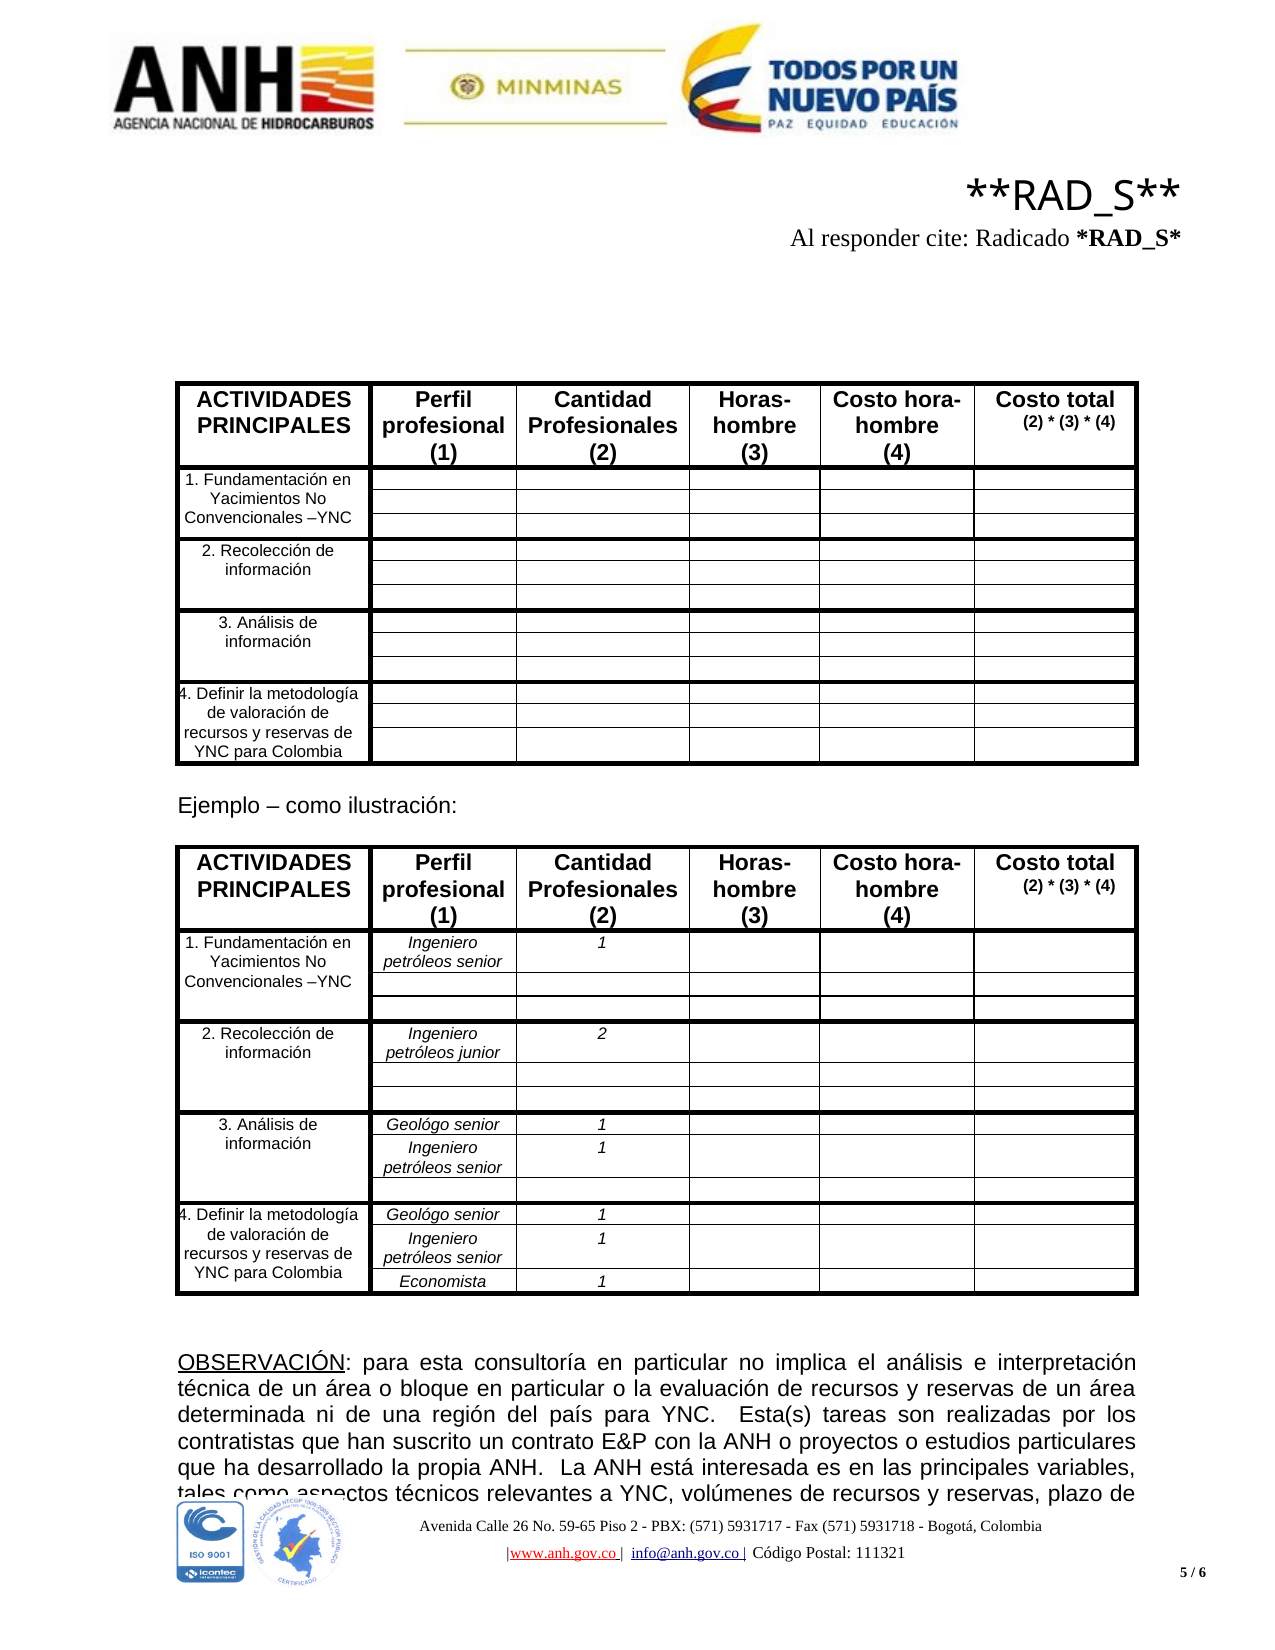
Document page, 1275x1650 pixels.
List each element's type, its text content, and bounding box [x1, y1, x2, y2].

table_cell [975, 1063, 1134, 1086]
table_cell 1 [517, 1115, 689, 1134]
table_cell [690, 1087, 819, 1110]
table_cell [820, 1063, 974, 1086]
table_cell [975, 1135, 1134, 1177]
table_cell [975, 633, 1134, 656]
table_cell [820, 704, 974, 727]
table_cell [517, 490, 689, 512]
table_cell [820, 657, 974, 679]
table_cell 1 [517, 1135, 689, 1177]
table_cell [373, 613, 516, 632]
table_cell [975, 1225, 1134, 1267]
table_header Perfil profesional (1) [373, 386, 516, 465]
table_cell [975, 1205, 1134, 1224]
table_cell [690, 633, 819, 656]
table_cell [690, 933, 819, 971]
table_cell [517, 997, 689, 1019]
table_cell [821, 470, 973, 489]
table_cell [517, 728, 689, 761]
table_cell [690, 997, 819, 1019]
table_cell [517, 1087, 689, 1110]
table_cell [820, 561, 974, 584]
table_header Costo total (2) * (3) * (4) [975, 386, 1134, 465]
table_cell [517, 585, 689, 608]
table_cell [517, 684, 689, 703]
table_cell [820, 633, 974, 656]
table_cell [820, 1024, 974, 1062]
table_cell [373, 490, 516, 512]
table_header Costo hora-hombre (4) [821, 849, 974, 928]
table_cell [821, 997, 973, 1019]
table_cell [821, 933, 973, 971]
table_cell [975, 490, 1134, 512]
table_cell [517, 514, 689, 536]
table_cell [690, 470, 819, 489]
table_cell [975, 1269, 1134, 1291]
table_cell [690, 1115, 819, 1134]
table_header Costo total (2) * (3) * (4) [975, 849, 1134, 928]
table_cell [373, 561, 516, 584]
table_cell [690, 1269, 819, 1291]
table_cell [690, 1178, 819, 1201]
table_cell 1. Fundamentación en Yacimientos No Convencionales –YNC [180, 933, 368, 1019]
table_cell [373, 470, 516, 489]
table_cell [820, 541, 974, 560]
table_cell [690, 1225, 819, 1267]
table_cell [820, 1205, 974, 1224]
table_cell 4. Definir la metodología de valoración de recursos y reservas de YNC para Colombia [180, 684, 368, 761]
text Ejemplo – como ilustración: [177, 792, 1137, 818]
table_cell [517, 704, 689, 727]
table_cell [517, 657, 689, 679]
table_cell [373, 728, 516, 761]
table_cell [821, 514, 973, 536]
table_cell Geológo senior [373, 1115, 516, 1134]
table_cell [690, 541, 819, 560]
table_header Perfil profesional (1) [373, 849, 516, 928]
table_cell Ingeniero petróleos senior [373, 1135, 516, 1177]
table_cell [975, 1115, 1134, 1134]
table_cell [517, 613, 689, 632]
table_cell [373, 633, 516, 656]
table_cell [975, 541, 1134, 560]
table_cell [690, 561, 819, 584]
table_cell Economista [373, 1269, 516, 1291]
table_cell [690, 585, 819, 608]
table_cell [975, 728, 1134, 761]
table_cell [820, 728, 974, 761]
table_cell [820, 684, 974, 703]
table_cell Geológo senior [373, 1205, 516, 1224]
table_cell [975, 585, 1134, 608]
table_cell 3. Análisis de información [180, 613, 368, 679]
table_header Cantidad Profesionales (2) [517, 386, 689, 465]
table_cell [820, 1269, 974, 1291]
table_cell [975, 470, 1134, 489]
table_cell 1 [517, 1225, 689, 1267]
table_cell [517, 1178, 689, 1201]
table_cell [373, 704, 516, 727]
table_cell [820, 1115, 974, 1134]
table_cell [820, 1087, 974, 1110]
table_cell Ingeniero petróleos senior [373, 933, 516, 971]
table_cell 1 [517, 1269, 689, 1291]
table_cell [517, 470, 689, 489]
table_cell [690, 514, 819, 536]
table_cell [373, 997, 516, 1019]
table_cell [690, 613, 819, 632]
table_cell [975, 997, 1134, 1019]
table_cell [373, 973, 516, 995]
table_cell [517, 561, 689, 584]
table_cell [690, 1205, 819, 1224]
table_cell [373, 1087, 516, 1110]
table_cell 2. Recolección de información [180, 1024, 368, 1110]
table_cell [373, 657, 516, 679]
table_header ACTIVIDADES PRINCIPALES [180, 386, 368, 465]
table_cell 2 [517, 1024, 689, 1062]
table_header Cantidad Profesionales (2) [517, 849, 689, 928]
table_cell Ingeniero petróleos junior [373, 1024, 516, 1062]
table_cell 4. Definir la metodología de valoración de recursos y reservas de YNC para Colombia [180, 1205, 368, 1291]
table_cell [373, 541, 516, 560]
table_cell [690, 728, 819, 761]
table_cell [517, 633, 689, 656]
text OBSERVACIÓN: para esta consultoría en particular no implica el análisis e interpretación técnica de un área o bloque en particular o la evaluación de recursos y reservas de un área determinada ni de una región del país para YNC. Esta(s) tareas son realizadas por los contratistas que han suscrito un contrato E&P con la ANH o proyectos o estudios particulares que ha desarrollado la propia ANH. La ANH está interesada es en las principales variables, tales como aspectos técnicos relevantes a YNC, volúmenes de recursos y reservas, plazo de [177, 1349, 1137, 1507]
table_cell [975, 1087, 1134, 1110]
table_cell [690, 684, 819, 703]
table_cell Ingeniero petróleos senior [373, 1225, 516, 1267]
table_cell [820, 1225, 974, 1267]
table_cell [690, 490, 819, 512]
table_cell [975, 1024, 1134, 1062]
table_cell [975, 704, 1134, 727]
table_cell 3. Análisis de información [180, 1115, 368, 1201]
table_cell 1 [517, 933, 689, 971]
table_cell 1. Fundamentación en Yacimientos No Convencionales –YNC [180, 470, 368, 536]
table_cell [975, 933, 1134, 971]
table_cell [373, 1178, 516, 1201]
table_cell [820, 1135, 974, 1177]
table_cell [975, 561, 1134, 584]
table_header ACTIVIDADES PRINCIPALES [180, 849, 368, 928]
table_cell [373, 684, 516, 703]
table_cell [821, 973, 973, 995]
table_cell [690, 1135, 819, 1177]
table_cell [517, 973, 689, 995]
table_cell 1 [517, 1205, 689, 1224]
table_cell [690, 657, 819, 679]
table_cell [690, 1063, 819, 1086]
table_cell [373, 1063, 516, 1086]
table_cell [975, 1178, 1134, 1201]
table_cell [690, 1024, 819, 1062]
table_cell [820, 1178, 974, 1201]
table_header Horas-hombre (3) [690, 386, 820, 465]
table_cell [690, 973, 819, 995]
table_cell [373, 514, 516, 536]
table_header Costo hora-hombre (4) [821, 386, 974, 465]
table_cell [975, 613, 1134, 632]
table_cell [975, 684, 1134, 703]
table_cell [975, 514, 1134, 536]
table_cell [821, 490, 973, 512]
table_cell [373, 585, 516, 608]
table_cell [820, 613, 974, 632]
table_cell 2. Recolección de información [180, 541, 368, 608]
table_cell [975, 657, 1134, 679]
table_cell [820, 585, 974, 608]
table_cell [517, 1063, 689, 1086]
table_cell [690, 704, 819, 727]
table_header Horas-hombre (3) [690, 849, 820, 928]
table_cell [975, 973, 1134, 995]
table_cell [517, 541, 689, 560]
